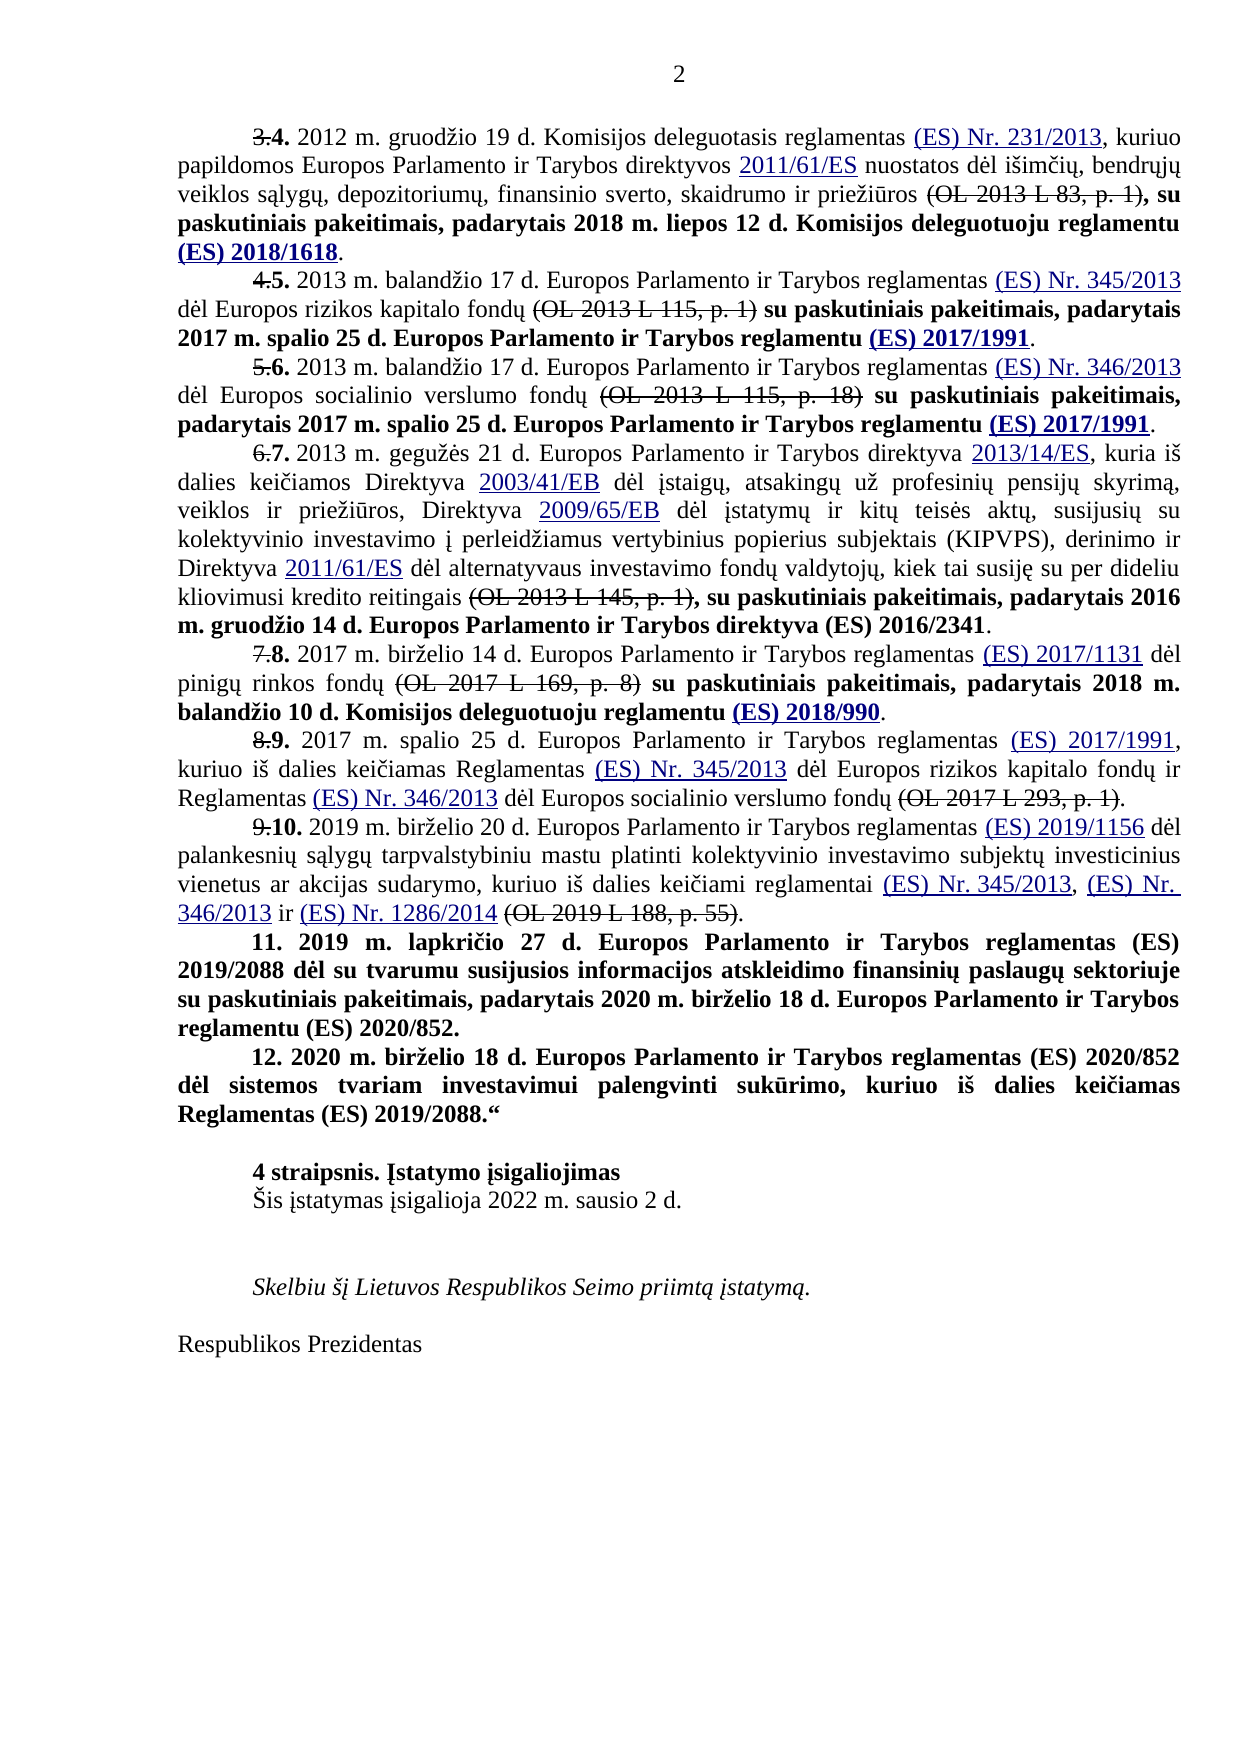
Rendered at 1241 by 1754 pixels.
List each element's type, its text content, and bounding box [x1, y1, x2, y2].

text 3.4. 2012 m. gruodžio 19 d. Komisijos deleguotasis reglamentas (ES) Nr. 231/2013, kuriuo papildomos Europos Parlamento ir Tarybos direktyvos 2011/61/ES nuostatos dėl išimčių, bendrųjų veiklos sąlygų, depozitoriumų, finansinio sverto, skaidrumo ir priežiūros (OL 2013 L 83, p. 1), su paskutiniais pakeitimais, padarytais 2018 m. liepos 12 d. Komisijos deleguotuoju reglamentu (ES) 2018/1618. [177, 122, 1181, 266]
text 9.10. 2019 m. birželio 20 d. Europos Parlamento ir Tarybos reglamentas (ES) 2019/1156 dėl palankesnių sąlygų tarpvalstybiniu mastu platinti kolektyvinio investavimo subjektų investicinius vienetus ar akcijas sudarymo, kuriuo iš dalies keičiami reglamentai (ES) Nr. 345/2013, (ES) Nr. 346/2013 ir (ES) Nr. 1286/2014 (OL 2019 L 188, p. 55). [177, 812, 1181, 927]
text 6.7. 2013 m. gegužės 21 d. Europos Parlamento ir Tarybos direktyva 2013/14/ES, kuria iš dalies keičiamos Direktyva 2003/41/EB dėl įstaigų, atsakingų už profesinių pensijų skyrimą, veiklos ir priežiūros, Direktyva 2009/65/EB dėl įstatymų ir kitų teisės aktų, susijusių su kolektyvinio investavimo į perleidžiamus vertybinius popierius subjektais (KIPVPS), derinimo ir Direktyva 2011/61/ES dėl alternatyvaus investavimo fondų valdytojų, kiek tai susiję su per dideliu kliovimusi kredito reitingais (OL 2013 L 145, p. 1), su paskutiniais pakeitimais, padarytais 2016 m. gruodžio 14 d. Europos Parlamento ir Tarybos direktyva (ES) 2016/2341. [177, 438, 1181, 639]
text 5.6. 2013 m. balandžio 17 d. Europos Parlamento ir Tarybos reglamentas (ES) Nr. 346/2013 dėl Europos socialinio verslumo fondų (OL 2013 L 115, p. 18) su paskutiniais pakeitimais, padarytais 2017 m. spalio 25 d. Europos Parlamento ir Tarybos reglamentu (ES) 2017/1991. [177, 352, 1181, 438]
text 8.9. 2017 m. spalio 25 d. Europos Parlamento ir Tarybos reglamentas (ES) 2017/1991, kuriuo iš dalies keičiamas Reglamentas (ES) Nr. 345/2013 dėl Europos rizikos kapitalo fondų ir Reglamentas (ES) Nr. 346/2013 dėl Europos socialinio verslumo fondų (OL 2017 L 293, p. 1). [177, 726, 1181, 812]
text 11. 2019 m. lapkričio 27 d. Europos Parlamento ir Tarybos reglamentas (ES) 2019/2088 dėl su tvarumu susijusios informacijos atskleidimo finansinių paslaugų sektoriuje su paskutiniais pakeitimais, padarytais 2020 m. birželio 18 d. Europos Parlamento ir Tarybos reglamentu (ES) 2020/852. [177, 927, 1181, 1042]
text Skelbiu šį Lietuvos Respublikos Seimo priimtą įstatymą. [177, 1272, 1181, 1301]
text 4.5. 2013 m. balandžio 17 d. Europos Parlamento ir Tarybos reglamentas (ES) Nr. 345/2013 dėl Europos rizikos kapitalo fondų (OL 2013 L 115, p. 1) su paskutiniais pakeitimais, padarytais 2017 m. spalio 25 d. Europos Parlamento ir Tarybos reglamentu (ES) 2017/1991. [177, 266, 1181, 352]
text Šis įstatymas įsigalioja 2022 m. sausio 2 d. [177, 1186, 1181, 1214]
text 7.8. 2017 m. birželio 14 d. Europos Parlamento ir Tarybos reglamentas (ES) 2017/1131 dėl pinigų rinkos fondų (OL 2017 L 169, p. 8) su paskutiniais pakeitimais, padarytais 2018 m. balandžio 10 d. Komisijos deleguotuoju reglamentu (ES) 2018/990. [177, 639, 1181, 726]
text Respublikos Prezidentas [177, 1329, 1181, 1358]
text 4 straipsnis. Įstatymo įsigaliojimas [177, 1157, 1181, 1186]
text 12. 2020 m. birželio 18 d. Europos Parlamento ir Tarybos reglamentas (ES) 2020/852 dėl sistemos tvariam investavimui palengvinti sukūrimo, kuriuo iš dalies keičiamas Reglamentas (ES) 2019/2088.“ [177, 1042, 1181, 1128]
